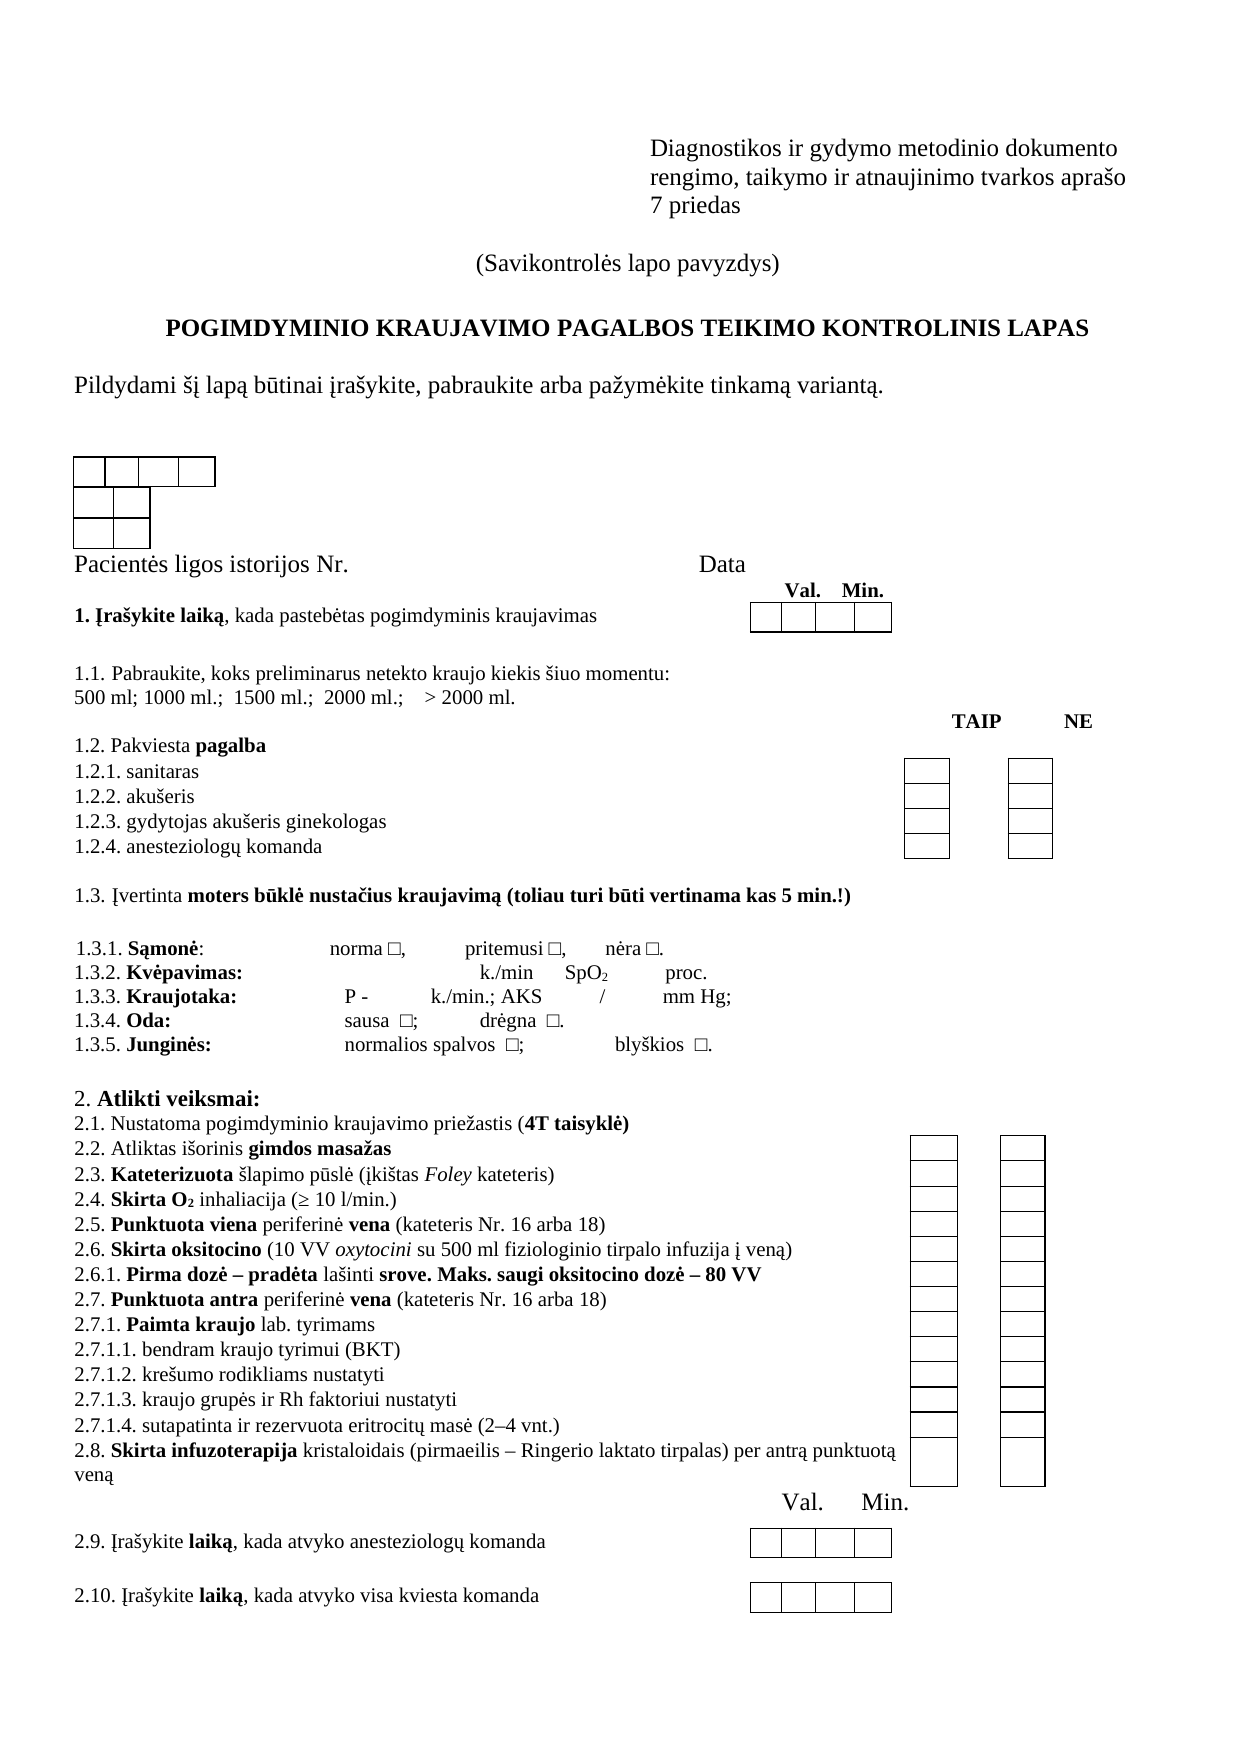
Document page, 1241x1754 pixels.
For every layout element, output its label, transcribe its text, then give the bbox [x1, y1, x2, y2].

table_cell [1001, 1413, 1044, 1437]
table_cell [1001, 1337, 1044, 1361]
table_header [905, 759, 949, 783]
table_cell [905, 859, 949, 883]
text 1.1. Pabraukite, koks preliminarus netekto kraujo kiekis šiuo momentu: [74, 661, 1181, 685]
table_cell [949, 858, 1008, 883]
table_cell [911, 1438, 957, 1486]
table_cell [1001, 1312, 1044, 1336]
table_cell [911, 1212, 957, 1236]
table_cell 2.6.1. Pirma dozė – pradėta lašinti srove. Maks. saugi oksitocino dozė – 80 VV [74, 1261, 910, 1286]
table_cell [911, 1413, 957, 1437]
table_cell [1001, 1287, 1044, 1311]
text 1.3.2. Kvėpavimas: k./min SpO2 proc. [74, 960, 1181, 984]
table_cell [1009, 809, 1052, 833]
text 2. Atlikti veiksmai: [74, 1085, 1181, 1111]
table_cell [1009, 834, 1052, 858]
table_cell 1.2.3. gydytojas akušeris ginekologas [74, 808, 904, 833]
table_cell 2.3. Kateterizuota šlapimo pūslė (įkištas Foley kateteris) [74, 1160, 910, 1186]
table_header [855, 603, 891, 631]
table_cell [1001, 1161, 1044, 1186]
table_header 2.9. Įrašykite laiką, kada atvyko anesteziologų komanda [74, 1528, 750, 1557]
table_header [114, 519, 149, 548]
text 500 ml; 1000 ml.; 1500 ml.; 2000 ml.; > 2000 ml. [74, 685, 1181, 709]
table_cell 1.2.2. akušeris [74, 783, 904, 808]
table_header [958, 1135, 1000, 1160]
table_header [816, 1583, 854, 1612]
table_cell [74, 858, 905, 883]
table_cell [1001, 1237, 1044, 1261]
table_cell [911, 1237, 957, 1261]
text TAIP NE [74, 709, 1181, 733]
text 1.3.4. Oda: sausa □; drėgna □. [74, 1008, 1181, 1032]
table_header [950, 758, 1008, 783]
table_header [855, 1583, 891, 1612]
table_cell [1008, 883, 1052, 907]
table_header [782, 1583, 815, 1612]
table_cell [949, 883, 1008, 907]
table_cell 2.6. Skirta oksitocino (10 VV oxytocini su 500 ml fiziologinio tirpalo infuzija į veną) [74, 1236, 910, 1261]
table_cell [911, 1187, 957, 1211]
table_cell [958, 1411, 1000, 1437]
text 1.3.1. Sąmonė: norma □, pritemusi □, nėra □. [59, 936, 1181, 960]
table_cell 2.7.1.1. bendram kraujo tyrimui (BKT) [74, 1336, 910, 1361]
table_cell [911, 1262, 957, 1286]
table_cell [1009, 784, 1052, 808]
table_cell [958, 1160, 1000, 1186]
table_header [74, 458, 104, 486]
table_cell [911, 1362, 957, 1386]
table_header [751, 1583, 781, 1612]
table_cell [905, 834, 949, 858]
table_cell [1008, 859, 1052, 883]
table_cell [1001, 1438, 1044, 1486]
table_cell [958, 1261, 1000, 1286]
table_cell [911, 1287, 957, 1311]
table_cell [950, 833, 1008, 858]
text 7 priedas [162, 190, 1181, 219]
table_cell 2.7.1.4. sutapatinta ir rezervuota eritrocitų masė (2–4 vnt.) [74, 1411, 910, 1437]
text Pacientės ligos istorijos Nr. Data [74, 549, 1181, 578]
table_cell [905, 784, 949, 808]
table_cell 1.2.4. anesteziologų komanda [74, 833, 904, 858]
table_cell [958, 1236, 1000, 1261]
table_cell [958, 1286, 1000, 1311]
table_header [782, 1529, 815, 1557]
table_cell [1001, 1362, 1044, 1386]
table_cell [911, 1312, 957, 1336]
text 1.3.5. Junginės: normalios spalvos □; blyškios □. [74, 1032, 1181, 1056]
text (Savikontrolės lapo pavyzdys) [74, 248, 1181, 277]
table_header [179, 458, 214, 486]
table_header [139, 458, 178, 486]
table_header [816, 1529, 854, 1557]
table_header [74, 488, 113, 517]
text Pildydami šį lapą būtinai įrašykite, pabraukite arba pažymėkite tinkamą variantą. [74, 370, 1181, 399]
table_cell [958, 1437, 1000, 1486]
table_cell 1.3. Įvertinta moters būklė nustačius kraujavimą (toliau turi būti vertinama kas 5 min.!) [74, 883, 905, 907]
table_cell [958, 1336, 1000, 1361]
table_cell [905, 809, 949, 833]
table_cell 2.8. Skirta infuzoterapija kristaloidais (pirmaeilis – Ringerio laktato tirpalas) per antrą punktuotą veną [74, 1437, 910, 1486]
text 1.3.3. Kraujotaka: P - k./min.; AKS / mm Hg; [74, 984, 1181, 1008]
table_cell 2.7.1.2. krešumo rodikliams nustatyti [74, 1361, 910, 1386]
table_cell [911, 1161, 957, 1186]
text POGIMDYMINIO KRAUJAVIMO PAGALBOS TEIKIMO KONTROLINIS LAPAS [74, 313, 1181, 341]
table_cell [1001, 1212, 1044, 1236]
table_header [816, 603, 854, 631]
text 1.2. Pakviesta pagalba [74, 733, 1181, 757]
table_cell 2.5. Punktuota viena periferinė vena (kateteris Nr. 16 arba 18) [74, 1211, 910, 1236]
table_header [855, 1529, 891, 1557]
table_header [911, 1136, 957, 1160]
table_cell [950, 783, 1008, 808]
table_cell [1001, 1388, 1044, 1411]
table_cell 2.7. Punktuota antra periferinė vena (kateteris Nr. 16 arba 18) [74, 1286, 910, 1311]
table_header [1009, 759, 1052, 783]
table_cell [958, 1386, 1000, 1411]
text 2.1. Nustatoma pogimdyminio kraujavimo priežastis (4T taisyklė) [74, 1111, 1181, 1135]
text Diagnostikos ir gydymo metodinio dokumento [162, 133, 1181, 162]
text Val. Min. [103, 1487, 1181, 1516]
table_cell 2.7.1.3. kraujo grupės ir Rh faktoriui nustatyti [74, 1386, 910, 1411]
table_cell [1001, 1187, 1044, 1211]
table_cell [911, 1388, 957, 1411]
table_cell [950, 808, 1008, 833]
table_header [114, 488, 149, 517]
table_header [751, 1529, 781, 1557]
table_header 1. Įrašykite laiką, kada pastebėtas pogimdyminis kraujavimas [74, 602, 750, 631]
table_cell [958, 1186, 1000, 1211]
table_header [782, 603, 815, 631]
table_cell [958, 1311, 1000, 1336]
text rengimo, taikymo ir atnaujinimo tvarkos aprašo [162, 162, 1181, 190]
table_header 2.2. Atliktas išorinis gimdos masažas [74, 1135, 910, 1160]
table_cell [911, 1337, 957, 1361]
table_header [74, 519, 113, 548]
table_cell [958, 1211, 1000, 1236]
table_cell 2.7.1. Paimta kraujo lab. tyrimams [74, 1311, 910, 1336]
table_cell [958, 1361, 1000, 1386]
table_cell [1001, 1262, 1044, 1286]
table_header 1.2.1. sanitaras [74, 758, 904, 783]
table_header [1001, 1136, 1044, 1160]
table_cell [905, 883, 949, 907]
table_header [751, 603, 781, 631]
table_header 2.10. Įrašykite laiką, kada atvyko visa kviesta komanda [74, 1582, 750, 1612]
table_cell 2.4. Skirta O2 inhaliacija (≥ 10 l/min.) [74, 1186, 910, 1211]
text Val. Min. [74, 578, 1181, 602]
table_header [106, 458, 138, 486]
